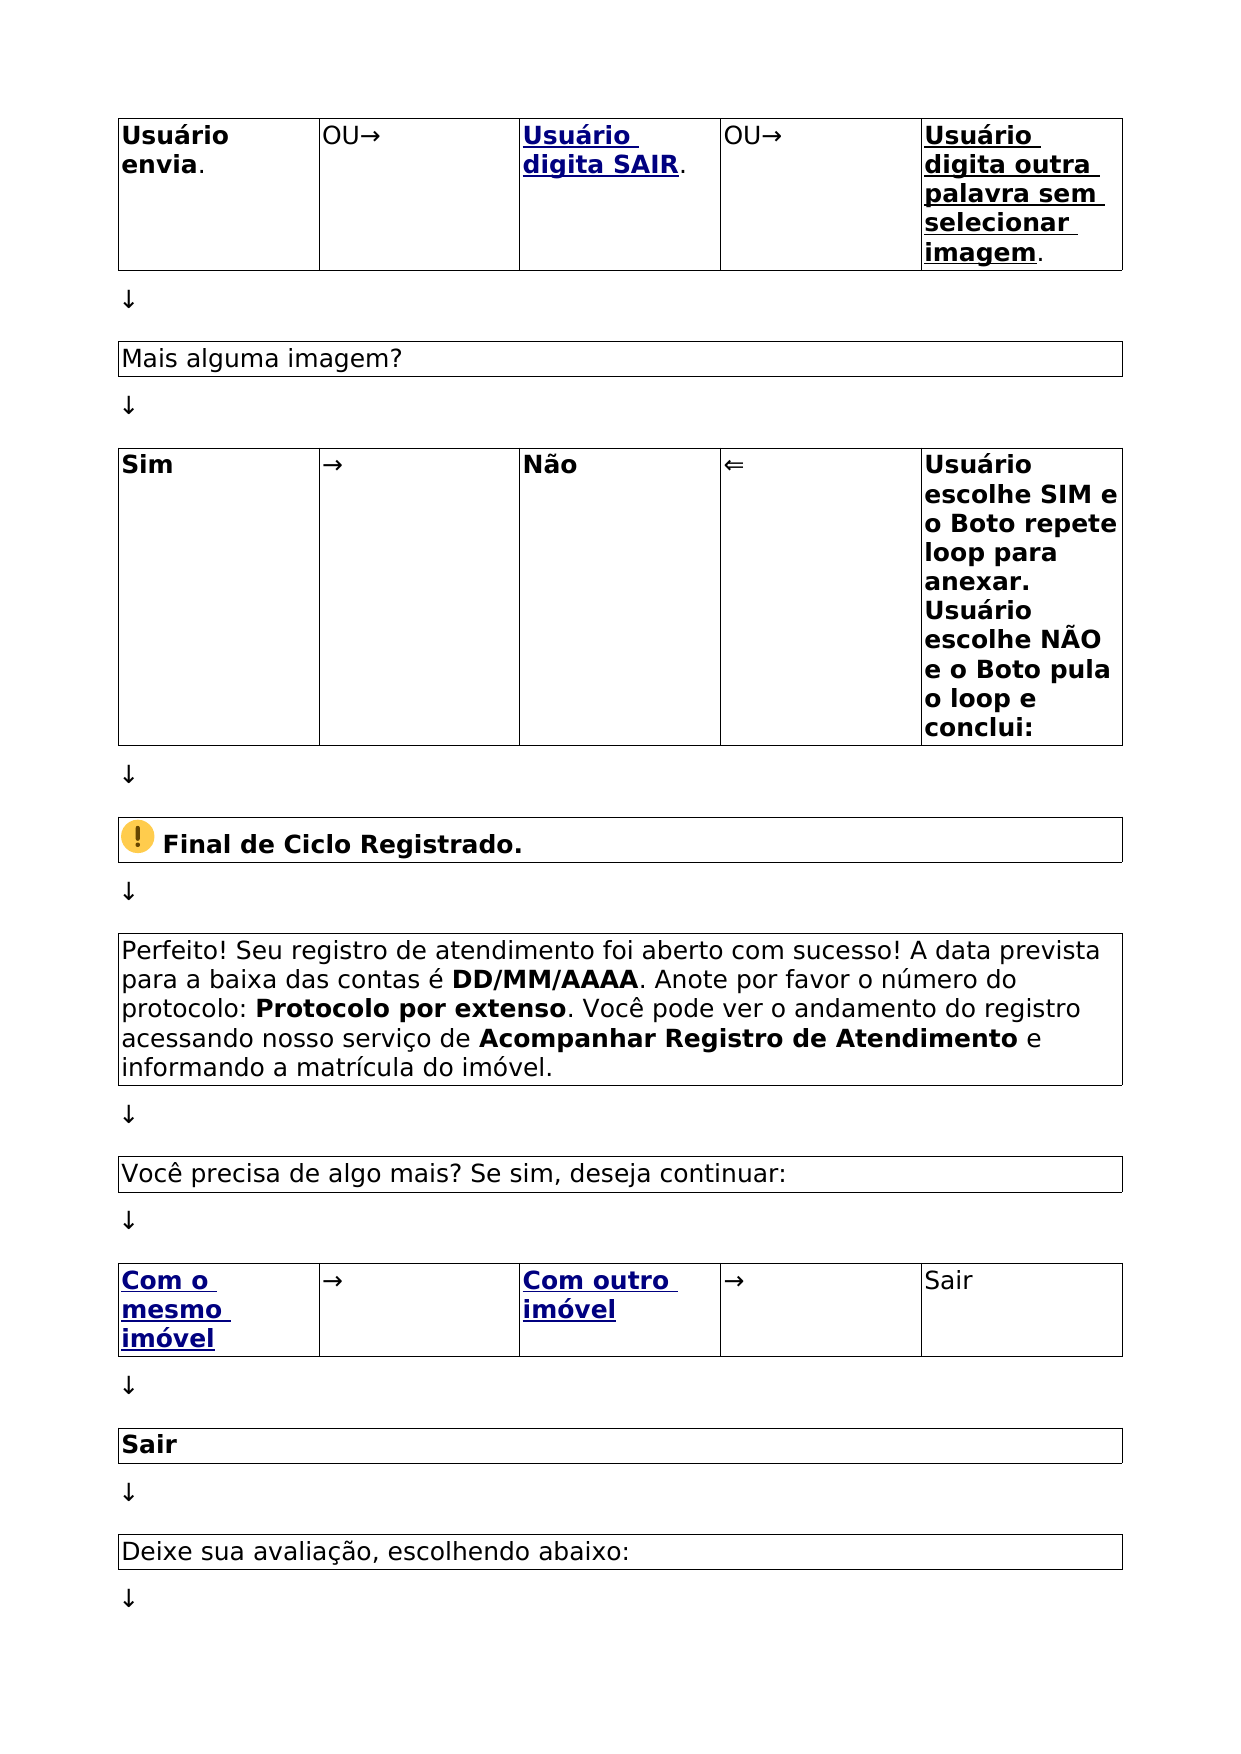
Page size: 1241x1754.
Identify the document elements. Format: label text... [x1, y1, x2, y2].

table_header Deixe sua avaliação, escolhendo abaixo: [119, 1535, 1122, 1569]
table_header Mais alguma imagem? [119, 342, 1122, 376]
table_header Usuário escolhe SIM e o Boto repete loop para anexar. Usuário escolhe NÃO e o Boto pula o loop e conclui: [922, 449, 1122, 745]
table_header Sim [119, 449, 319, 745]
text ↓ [118, 1100, 1122, 1129]
table_header → [320, 1264, 519, 1356]
table_header Não [520, 449, 720, 745]
text ↓ [118, 760, 1122, 789]
table_header OU→ [721, 119, 921, 270]
table_header Você precisa de algo mais? Se sim, deseja continuar: [119, 1157, 1122, 1192]
text ↓ [118, 391, 1122, 420]
table_header Usuário digita outra palavra sem selecionar imagem. [922, 119, 1122, 270]
table_header Usuário envia. [119, 119, 319, 270]
table_header Com o mesmo imóvel [119, 1264, 319, 1356]
text ↓ [118, 1206, 1122, 1236]
text ↓ [118, 877, 1122, 906]
text ↓ [118, 285, 1122, 314]
text ↓ [118, 1478, 1122, 1507]
table_header → [721, 1264, 921, 1356]
table_header Com outro imóvel [520, 1264, 720, 1356]
table_header Sair [922, 1264, 1122, 1356]
table_header Final de Ciclo Registrado. [119, 818, 1122, 862]
table_header OU→ [320, 119, 519, 270]
table_header Sair [119, 1429, 1122, 1463]
text ↓ [118, 1584, 1122, 1613]
table_header Perfeito! Seu registro de atendimento foi aberto com sucesso! A data prevista para a baixa das contas é DD/MM/AAAA. Anote por favor o número do protocolo: Protocolo por extenso. Você pode ver o andamento do registro acessando nosso serviço de Acompanhar Registro de Atendimento e informando a matrícula do imóvel. [119, 934, 1122, 1085]
table_header Usuário digita SAIR. [520, 119, 720, 270]
table_header → [320, 449, 519, 745]
text ↓ [118, 1371, 1122, 1400]
table_header ⇐ [721, 449, 921, 745]
